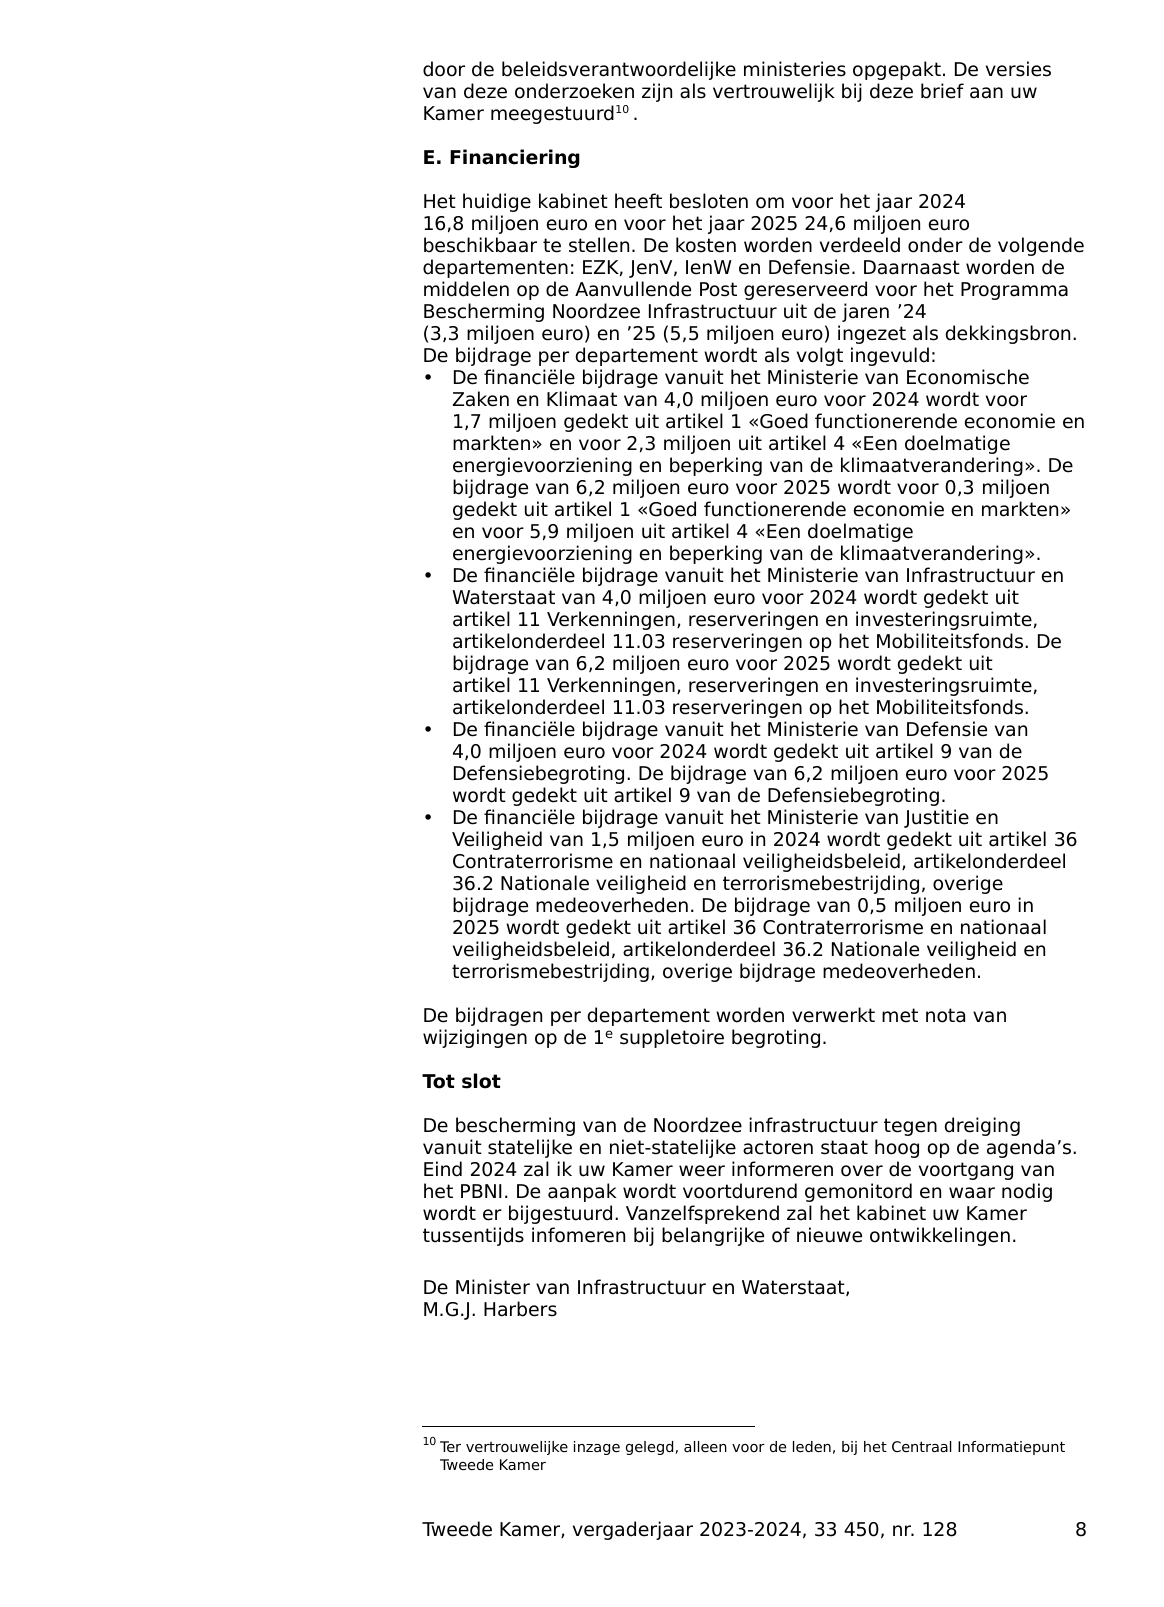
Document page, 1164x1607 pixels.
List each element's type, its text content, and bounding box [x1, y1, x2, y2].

subtitle E. Financiering [422, 147, 1087, 169]
text De bescherming van de Noordzee infrastructuur tegen dreiging vanuit statelijke en niet-statelijke actoren staat hoog op de agenda’s. Eind 2024 zal ik uw Kamer weer informeren over de voortgang van het PBNI. De aanpak wordt voortdurend gemonitord en waar nodig wordt er bijgestuurd. Vanzelfsprekend zal het kabinet uw Kamer tussentijds infomeren bij belangrijke of nieuwe ontwikkelingen. [422, 1115, 1087, 1247]
text • De financiële bijdrage vanuit het Ministerie van Justitie en Veiligheid van 1,5 miljoen euro in 2024 wordt gedekt uit artikel 36 Contraterrorisme en nationaal veiligheidsbeleid, artikelonderdeel 36.2 Nationale veiligheid en terrorismebestrijding, overige bijdrage medeoverheden. De bijdrage van 0,5 miljoen euro in 2025 wordt gedekt uit artikel 36 Contraterrorisme en nationaal veiligheidsbeleid, artikelonderdeel 36.2 Nationale veiligheid en terrorismebestrijding, overige bijdrage medeoverheden. [422, 807, 1087, 983]
text De Minister van Infrastructuur en Waterstaat, M.G.J. Harbers [422, 1277, 1087, 1321]
subtitle Tot slot [422, 1071, 1087, 1093]
text De bijdragen per departement worden verwerkt met nota van wijzigingen op de 1e suppletoire begroting. [422, 1005, 1087, 1049]
text Het huidige kabinet heeft besloten om voor het jaar 2024 16,8 miljoen euro en voor het jaar 2025 24,6 miljoen euro beschikbaar te stellen. De kosten worden verdeeld onder de volgende departementen: EZK, JenV, IenW en Defensie. Daarnaast worden de middelen op de Aanvullende Post gereserveerd voor het Programma Bescherming Noordzee Infrastructuur uit de jaren ’24 (3,3 miljoen euro) en ’25 (5,5 miljoen euro) ingezet als dekkingsbron. De bijdrage per departement wordt als volgt ingevuld: [422, 191, 1087, 367]
text • De financiële bijdrage vanuit het Ministerie van Infrastructuur en Waterstaat van 4,0 miljoen euro voor 2024 wordt gedekt uit artikel 11 Verkenningen, reserveringen en investeringsruimte, artikelonderdeel 11.03 reserveringen op het Mobiliteitsfonds. De bijdrage van 6,2 miljoen euro voor 2025 wordt gedekt uit artikel 11 Verkenningen, reserveringen en investeringsruimte, artikelonderdeel 11.03 reserveringen op het Mobiliteitsfonds. [422, 565, 1087, 719]
text • De financiële bijdrage vanuit het Ministerie van Economische Zaken en Klimaat van 4,0 miljoen euro voor 2024 wordt voor 1,7 miljoen gedekt uit artikel 1 «Goed functionerende economie en markten» en voor 2,3 miljoen uit artikel 4 «Een doelmatige energievoorziening en beperking van de klimaatverandering». De bijdrage van 6,2 miljoen euro voor 2025 wordt voor 0,3 miljoen gedekt uit artikel 1 «Goed functionerende economie en markten» en voor 5,9 miljoen uit artikel 4 «Een doelmatige energievoorziening en beperking van de klimaatverandering». [422, 367, 1087, 565]
text door de beleidsverantwoordelijke ministeries opgepakt. De versies van deze onderzoeken zijn als vertrouwelijk bij deze brief aan uw Kamer meegestuurd. [422, 59, 1087, 125]
text Ter vertrouwelijke inzage gelegd, alleen voor de leden, bij het Centraal Informatiepunt Tweede Kamer [422, 1435, 1087, 1474]
text • De financiële bijdrage vanuit het Ministerie van Defensie van 4,0 miljoen euro voor 2024 wordt gedekt uit artikel 9 van de Defensiebegroting. De bijdrage van 6,2 miljoen euro voor 2025 wordt gedekt uit artikel 9 van de Defensiebegroting. [422, 719, 1087, 807]
